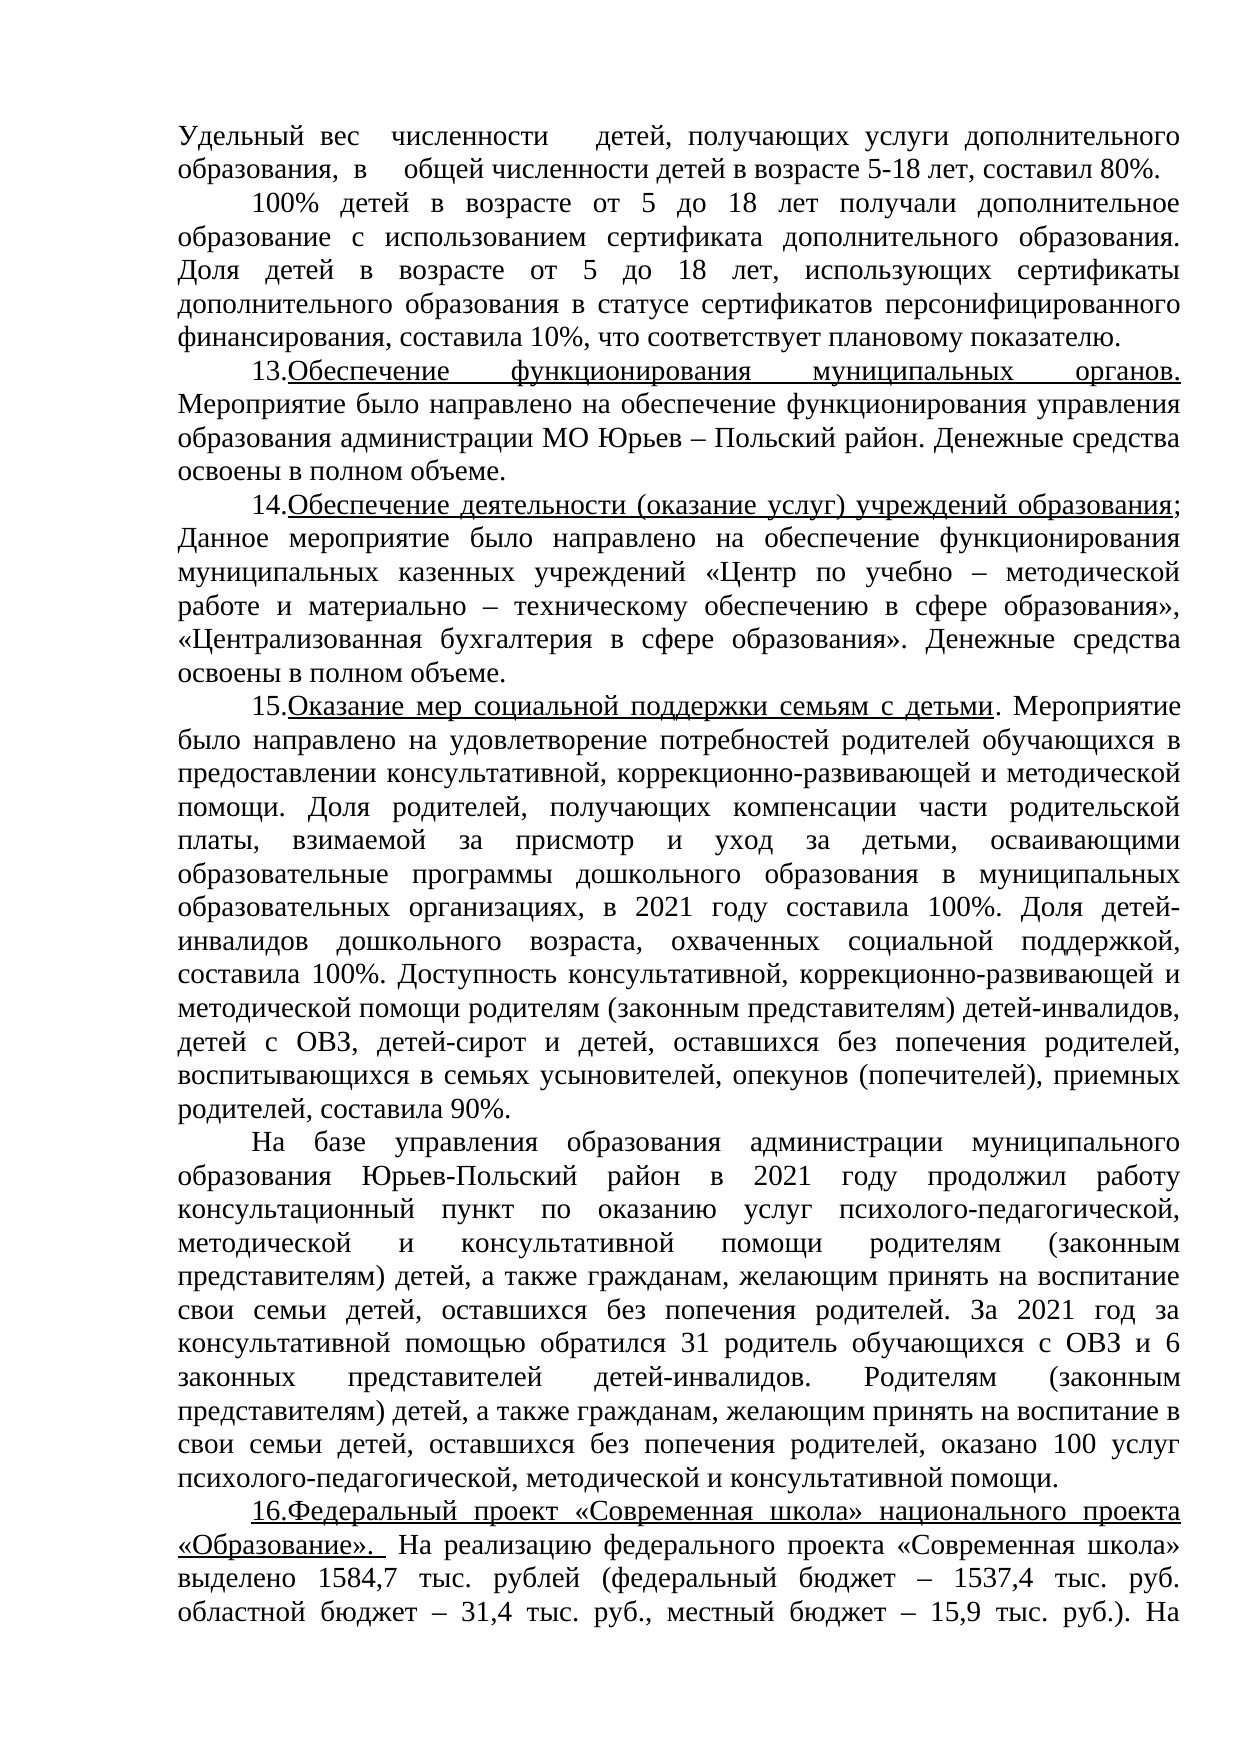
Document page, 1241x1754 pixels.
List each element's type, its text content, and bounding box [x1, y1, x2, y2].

text 15.Оказание мер социальной поддержки семьям с детьми. Мероприятие было направлено на удовлетворение потребностей родителей обучающихся в предоставлении консультативной, коррекционно-развивающей и методической помощи. Доля родителей, получающих компенсации части родительской платы, взимаемой за присмотр и уход за детьми, осваивающими образовательные программы дошкольного образования в муниципальных образовательных организациях, в 2021 году составила 100%. Доля детей-инвалидов дошкольного возраста, охваченных социальной поддержкой, составила 100%. Доступность консультативной, коррекционно-развивающей и методической помощи родителям (законным представителям) детей-инвалидов, детей с ОВЗ, детей-сирот и детей, оставшихся без попечения родителей, воспитывающихся в семьях усыновителей, опекунов (попечителей), приемных родителей, составила 90%. [177, 688, 1181, 1124]
text 16.Федеральный проект «Современная школа» национального проекта «Образование». На реализацию федерального проекта «Современная школа» выделено 1584,7 тыс. рублей (федеральный бюджет – 1537,4 тыс. руб. областной бюджет – 31,4 тыс. руб., местный бюджет – 15,9 тыс. руб.). На [177, 1493, 1181, 1627]
text 100% детей в возрасте от 5 до 18 лет получали дополнительное образование с использованием сертификата дополнительного образования. Доля детей в возрасте от 5 до 18 лет, использующих сертификаты дополнительного образования в статусе сертификатов персонифицированного финансирования, составила 10%, что соответствует плановому показателю. [177, 185, 1181, 353]
text 14.Обеспечение деятельности (оказание услуг) учреждений образования; Данное мероприятие было направлено на обеспечение функционирования муниципальных казенных учреждений «Центр по учебно – методической работе и материально – техническому обеспечению в сфере образования», «Централизованная бухгалтерия в сфере образования». Денежные средства освоены в полном объеме. [177, 487, 1181, 688]
text Удельный вес численности детей, получающих услуги дополнительного образования, в общей численности детей в возрасте 5-18 лет, составил 80%. [177, 118, 1181, 185]
text На базе управления образования администрации муниципального образования Юрьев-Польский район в 2021 году продолжил работу консультационный пункт по оказанию услуг психолого-педагогической, методической и консультативной помощи родителям (законным представителям) детей, а также гражданам, желающим принять на воспитание свои семьи детей, оставшихся без попечения родителей. За 2021 год за консультативной помощью обратился 31 родитель обучающихся с ОВЗ и 6 законных представителей детей-инвалидов. Родителям (законным представителям) детей, а также гражданам, желающим принять на воспитание в свои семьи детей, оставшихся без попечения родителей, оказано 100 услуг психолого-педагогической, методической и консультативной помощи. [177, 1124, 1181, 1493]
text 13.Обеспечение функционирования муниципальных органов. Мероприятие было направлено на обеспечение функционирования управления образования администрации МО Юрьев – Польский район. Денежные средства освоены в полном объеме. [177, 353, 1181, 487]
